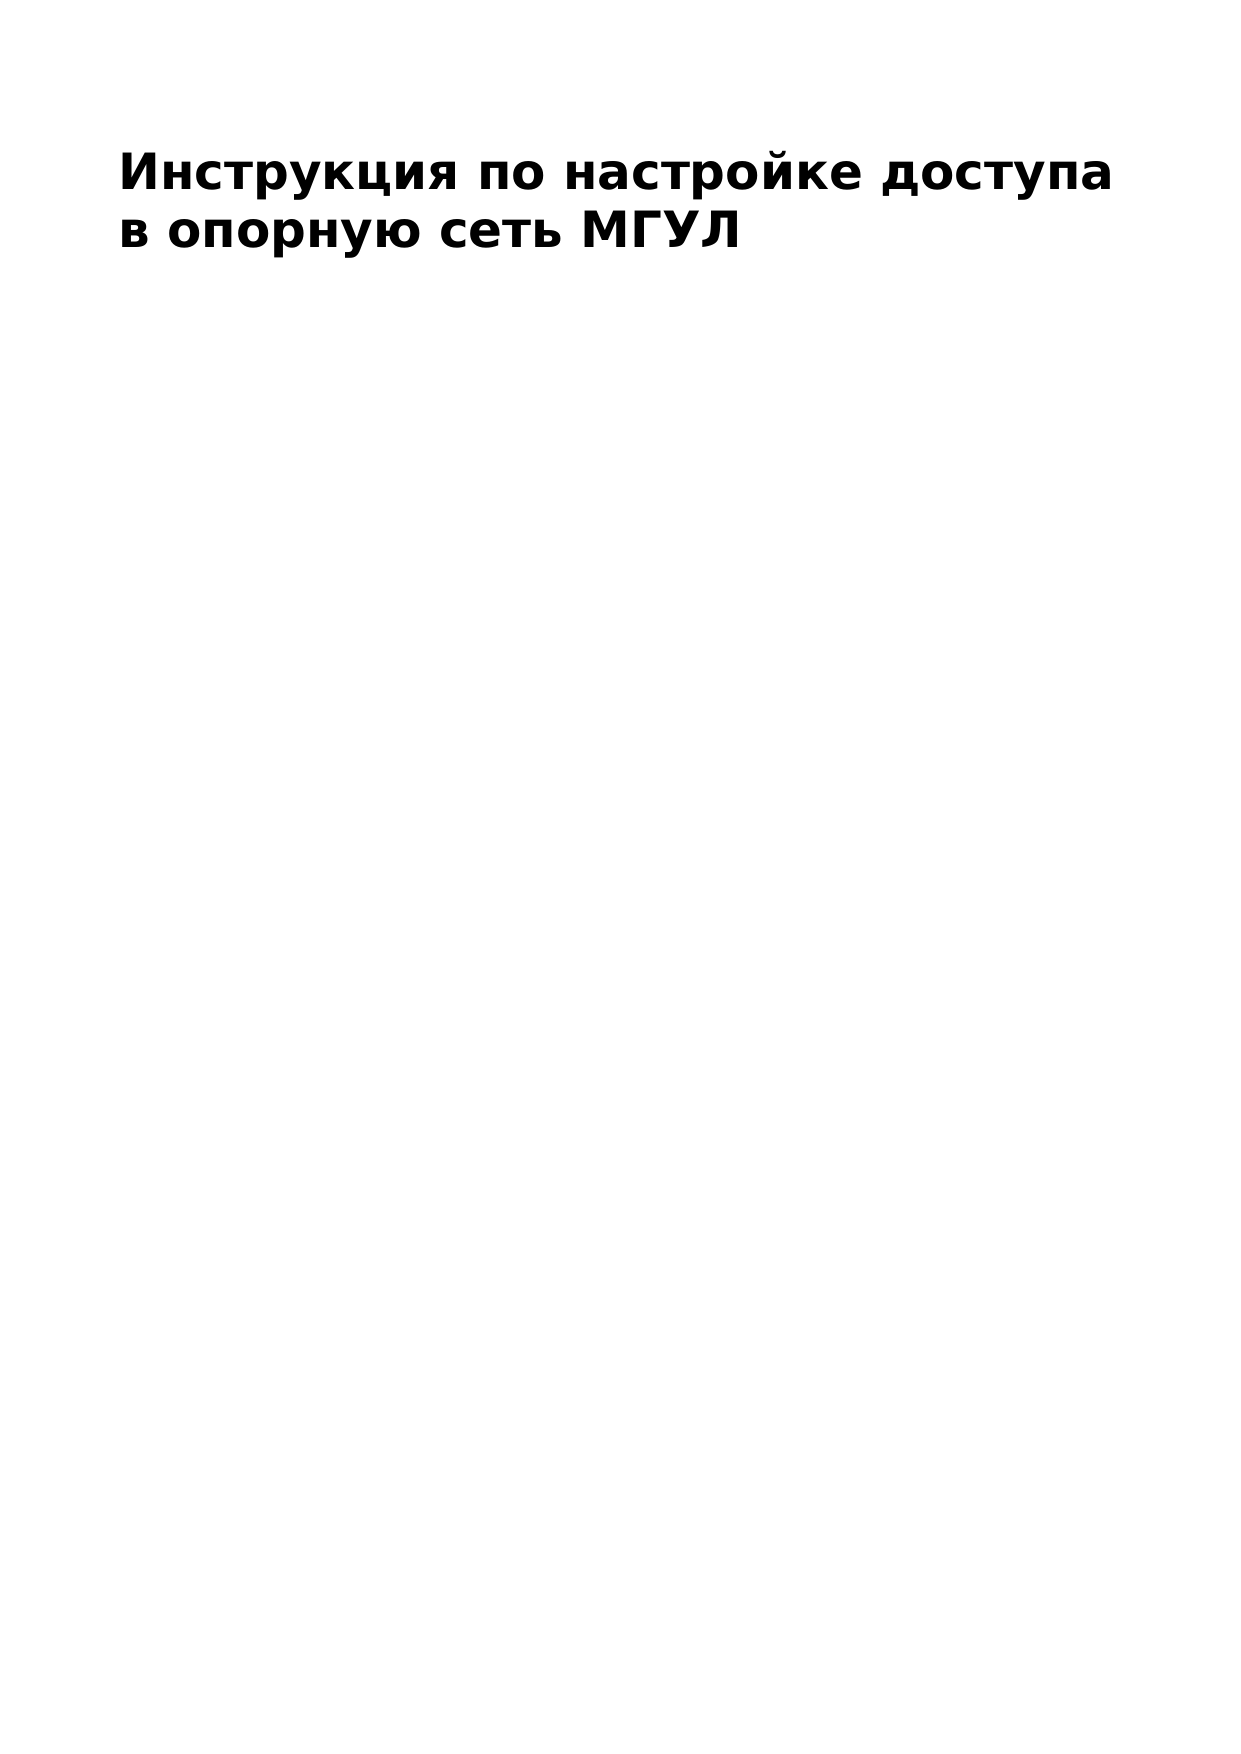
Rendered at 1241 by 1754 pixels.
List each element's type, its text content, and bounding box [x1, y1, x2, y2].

subtitle Инструкция по настройке доступа в опорную сеть МГУЛ [118, 143, 1122, 259]
